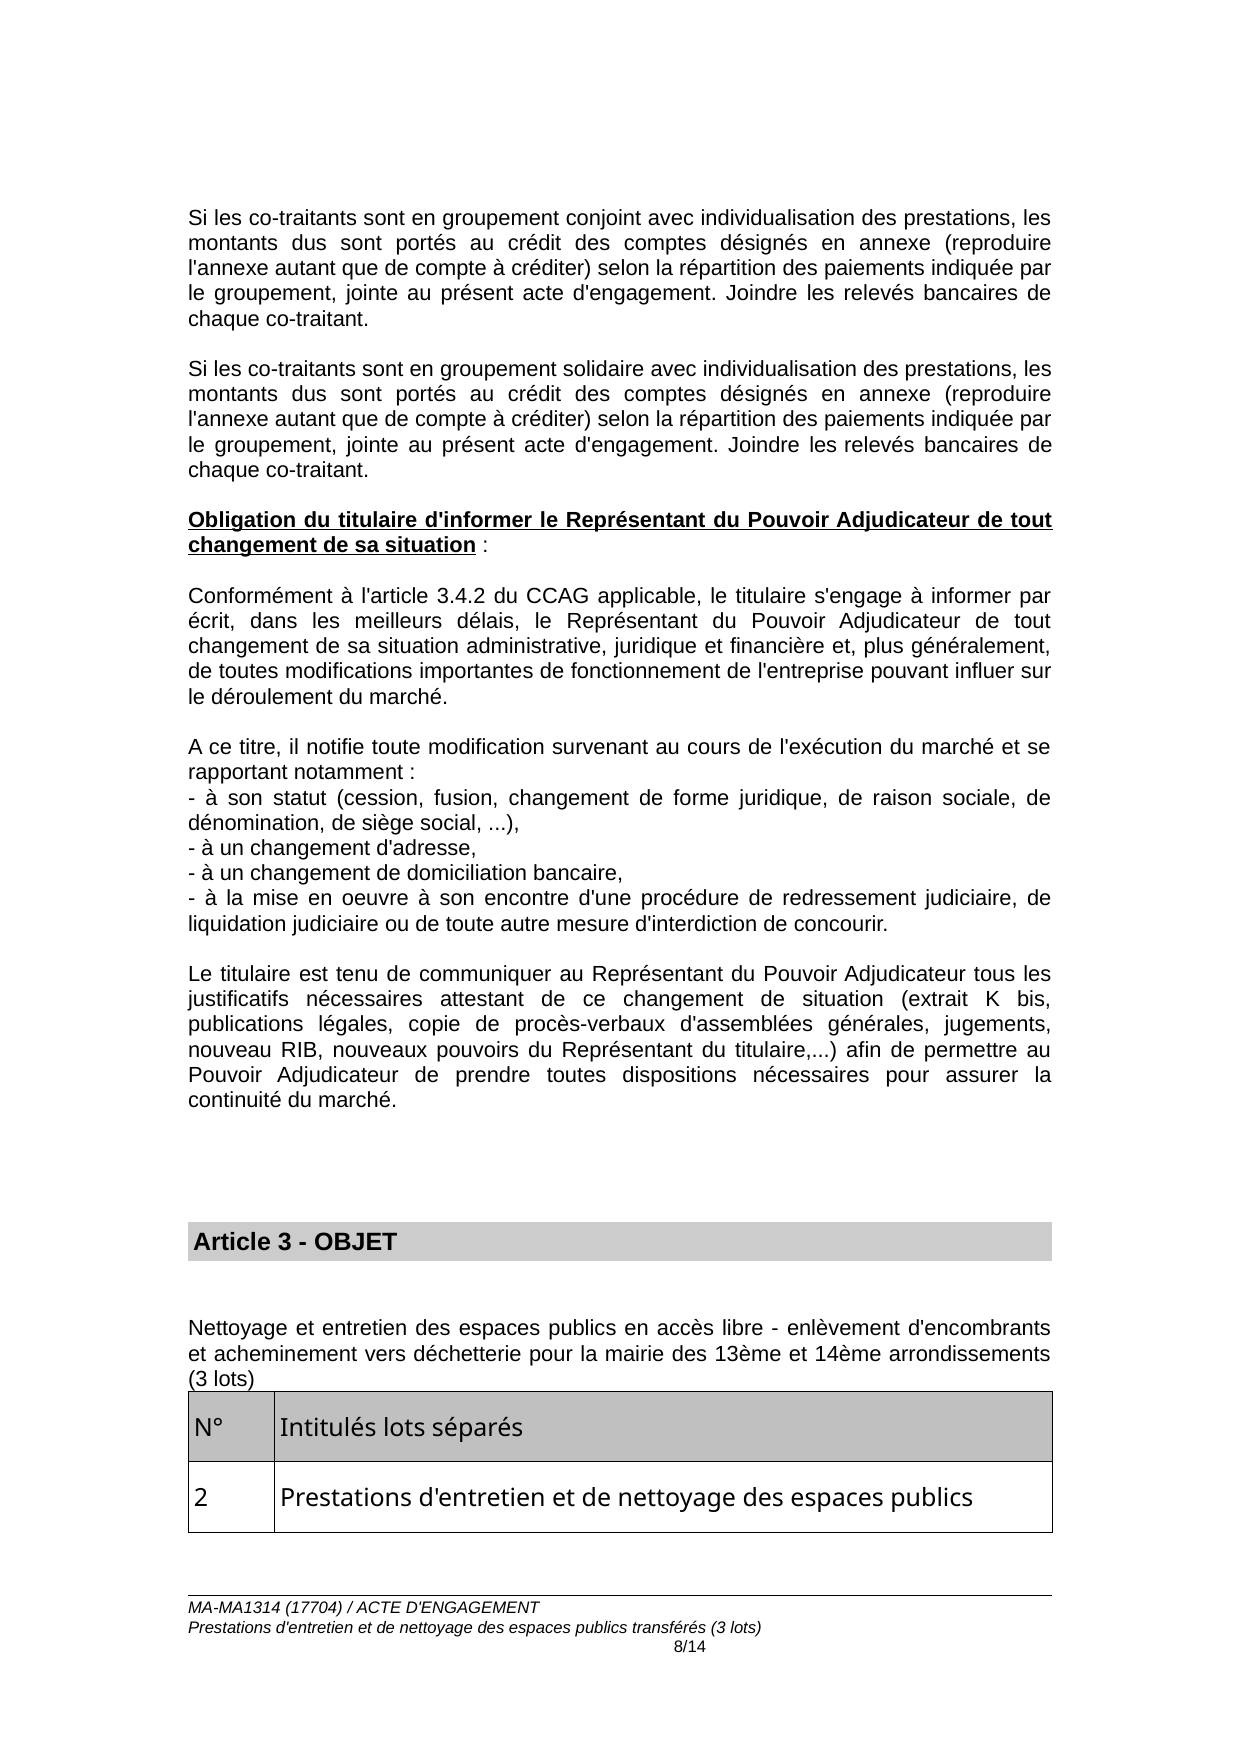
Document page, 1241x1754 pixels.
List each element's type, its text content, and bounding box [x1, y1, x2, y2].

table_cell Prestations d'entretien et de nettoyage des espaces publics [275, 1462, 1052, 1532]
table_cell 2 [189, 1462, 274, 1532]
table_header Intitulés lots séparés [275, 1392, 1052, 1461]
text changement de sa situation : [188, 530, 1052, 557]
subtitle OBJET [190, 1224, 1050, 1258]
text - à la mise en oeuvre à son encontre d'une procédure de redressement judiciaire, de liquidation judiciaire ou de toute autre mesure d'interdiction de concourir. [188, 885, 1052, 936]
text Si les co-traitants sont en groupement conjoint avec individualisation des prestations, les montants dus sont portés au crédit des comptes désignés en annexe (reproduire l'annexe autant que de compte à créditer) selon la répartition des paiements indiquée par le groupement, jointe au présent acte d'engagement. Joindre les relevés bancaires de chaque co-traitant. [188, 204, 1052, 331]
table_header N° [189, 1392, 274, 1461]
text Nettoyage et entretien des espaces publics en accès libre - enlèvement d'encombrants et acheminement vers déchetterie pour la mairie des 13ème et 14ème arrondissements (3 lots) [188, 1315, 1052, 1391]
text - à un changement d'adresse, [188, 835, 1052, 860]
text Si les co-traitants sont en groupement solidaire avec individualisation des prestations, les montants dus sont portés au crédit des comptes désignés en annexe (reproduire l'annexe autant que de compte à créditer) selon la répartition des paiements indiquée par le groupement, jointe au présent acte d'engagement. Joindre les relevés bancaires de chaque co-traitant. [188, 356, 1052, 482]
text Obligation du titulaire d'informer le Représentant du Pouvoir Adjudicateur de tout [188, 507, 1052, 529]
text - à un changement de domiciliation bancaire, [188, 860, 1052, 885]
text Le titulaire est tenu de communiquer au Représentant du Pouvoir Adjudicateur tous les justificatifs nécessaires attestant de ce changement de situation (extrait K bis, publications légales, copie de procès-verbaux d'assemblées générales, jugements, nouveau RIB, nouveaux pouvoirs du Représentant du titulaire,...) afin de permettre au Pouvoir Adjudicateur de prendre toutes dispositions nécessaires pour assurer la continuité du marché. [188, 961, 1052, 1112]
text Conformément à l'article 3.4.2 du CCAG applicable, le titulaire s'engage à informer par écrit, dans les meilleurs délais, le Représentant du Pouvoir Adjudicateur de tout changement de sa situation administrative, juridique et financière et, plus généralement, de toutes modifications importantes de fonctionnement de l'entreprise pouvant influer sur le déroulement du marché. [188, 583, 1052, 709]
text A ce titre, il notifie toute modification survenant au cours de l'exécution du marché et se rapportant notamment : [188, 734, 1052, 784]
text - à son statut (cession, fusion, changement de forme juridique, de raison sociale, de dénomination, de siège social, ...), [188, 784, 1052, 835]
